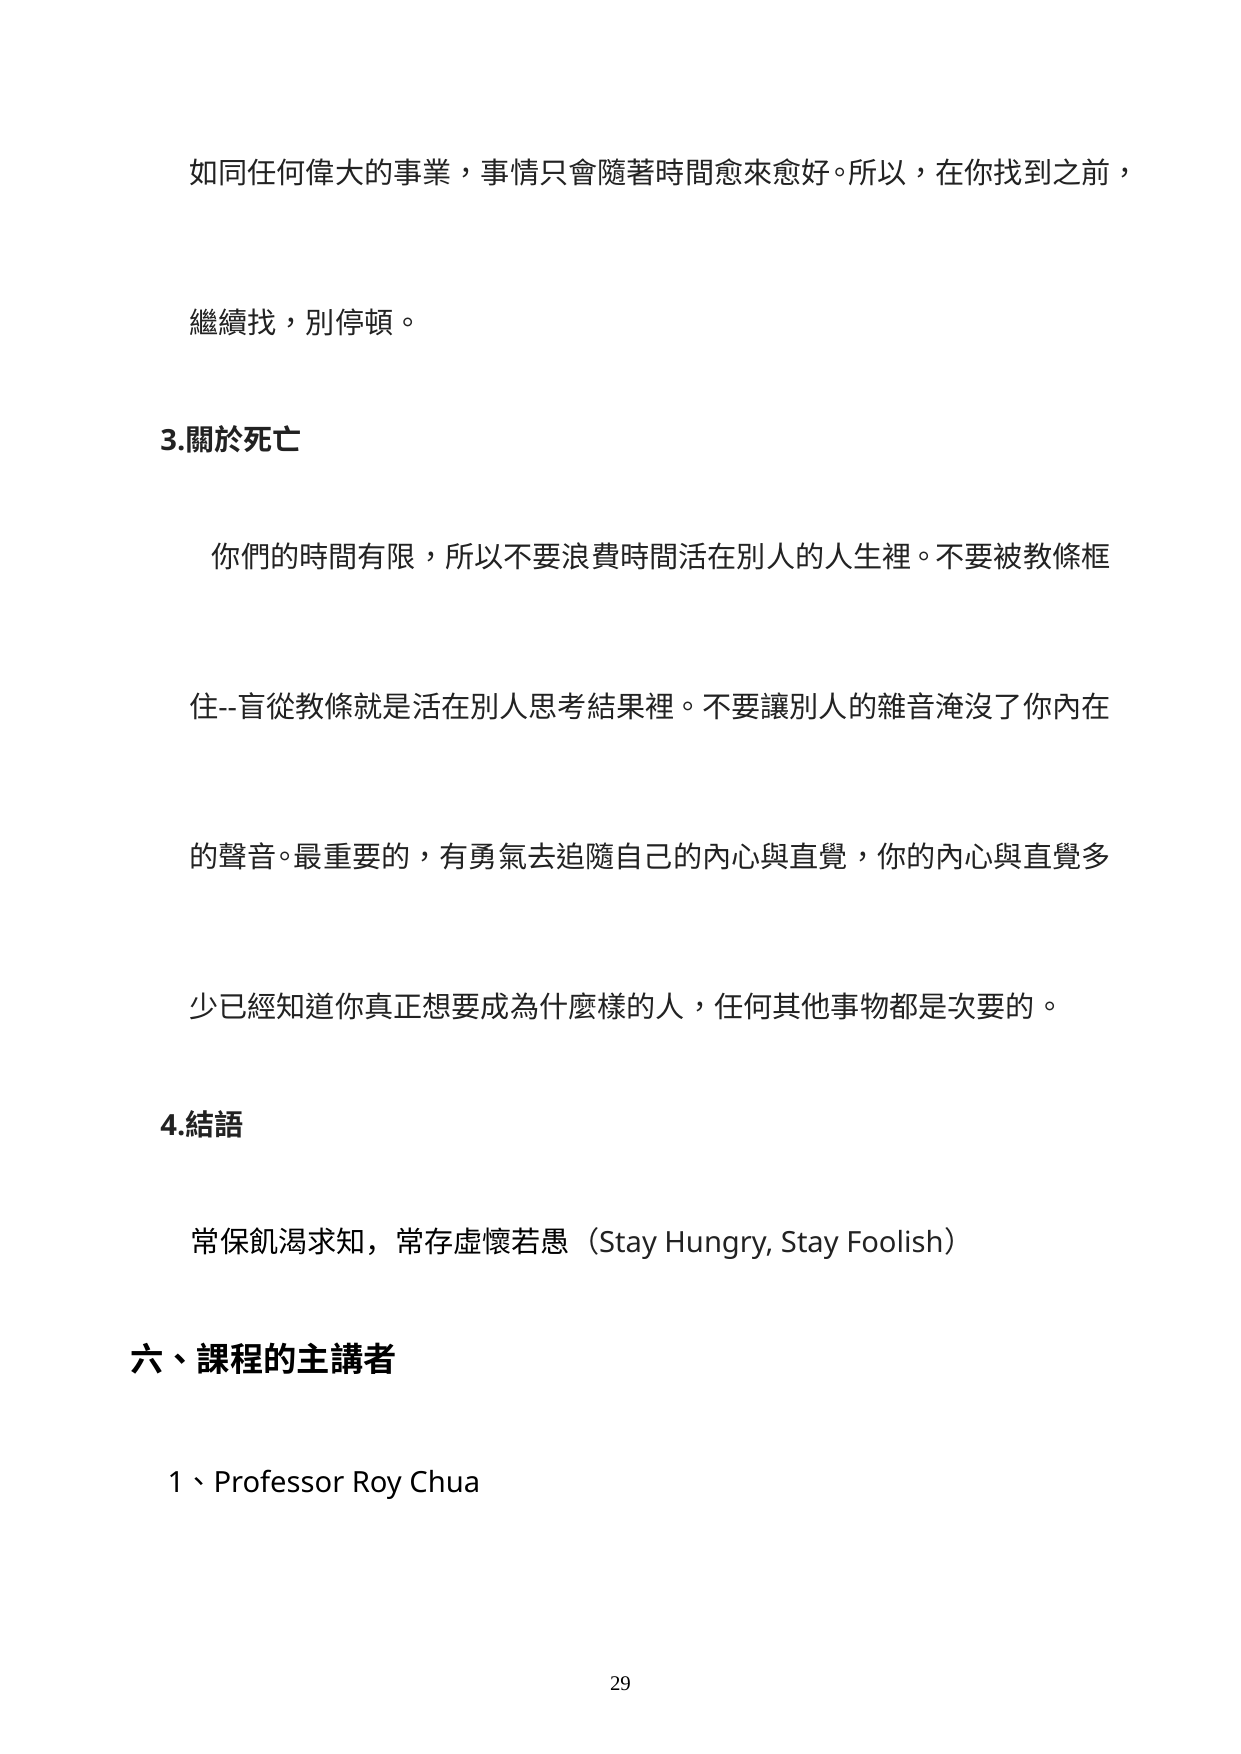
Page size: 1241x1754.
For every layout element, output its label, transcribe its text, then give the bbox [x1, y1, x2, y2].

text 1、Professor Roy Chua [167, 1443, 1110, 1518]
text 4.結語 [130, 1085, 1110, 1160]
text 六、課程的主講者 [130, 1319, 1110, 1394]
text 常保飢渴求知，常存虛懷若愚（Stay Hungry, Stay Foolish） [130, 1202, 1110, 1277]
text 3.關於死亡 [130, 400, 1110, 475]
text 你們的時間有限，所以不要浪費時間活在別人的人生裡。不要被教條框住--盲從教條就是活在別人思考結果裡。不要讓別人的雜音淹沒了你內在的聲音。最重要的，有勇氣去追隨自己的內心與直覺，你的內心與直覺多少已經知道你真正想要成為什麼樣的人，任何其他事物都是次要的。 [189, 517, 1110, 1042]
text 你的工作將佔掉你人生的一大部分，唯一真正獲得滿足的方法就是做 你相信是偉大的工作，而唯一做偉大工作的方法是愛你所做的事（And the only way to do great work is to love what you do）。如果你還沒找到這些事，繼續找，別停頓。盡你全心全力，你知道你一定會找到。而且，如同任何偉大的事業，事情只會隨著時間愈來愈好。所以，在你找到之前，繼續找，別停頓。 [130, 133, 1110, 358]
